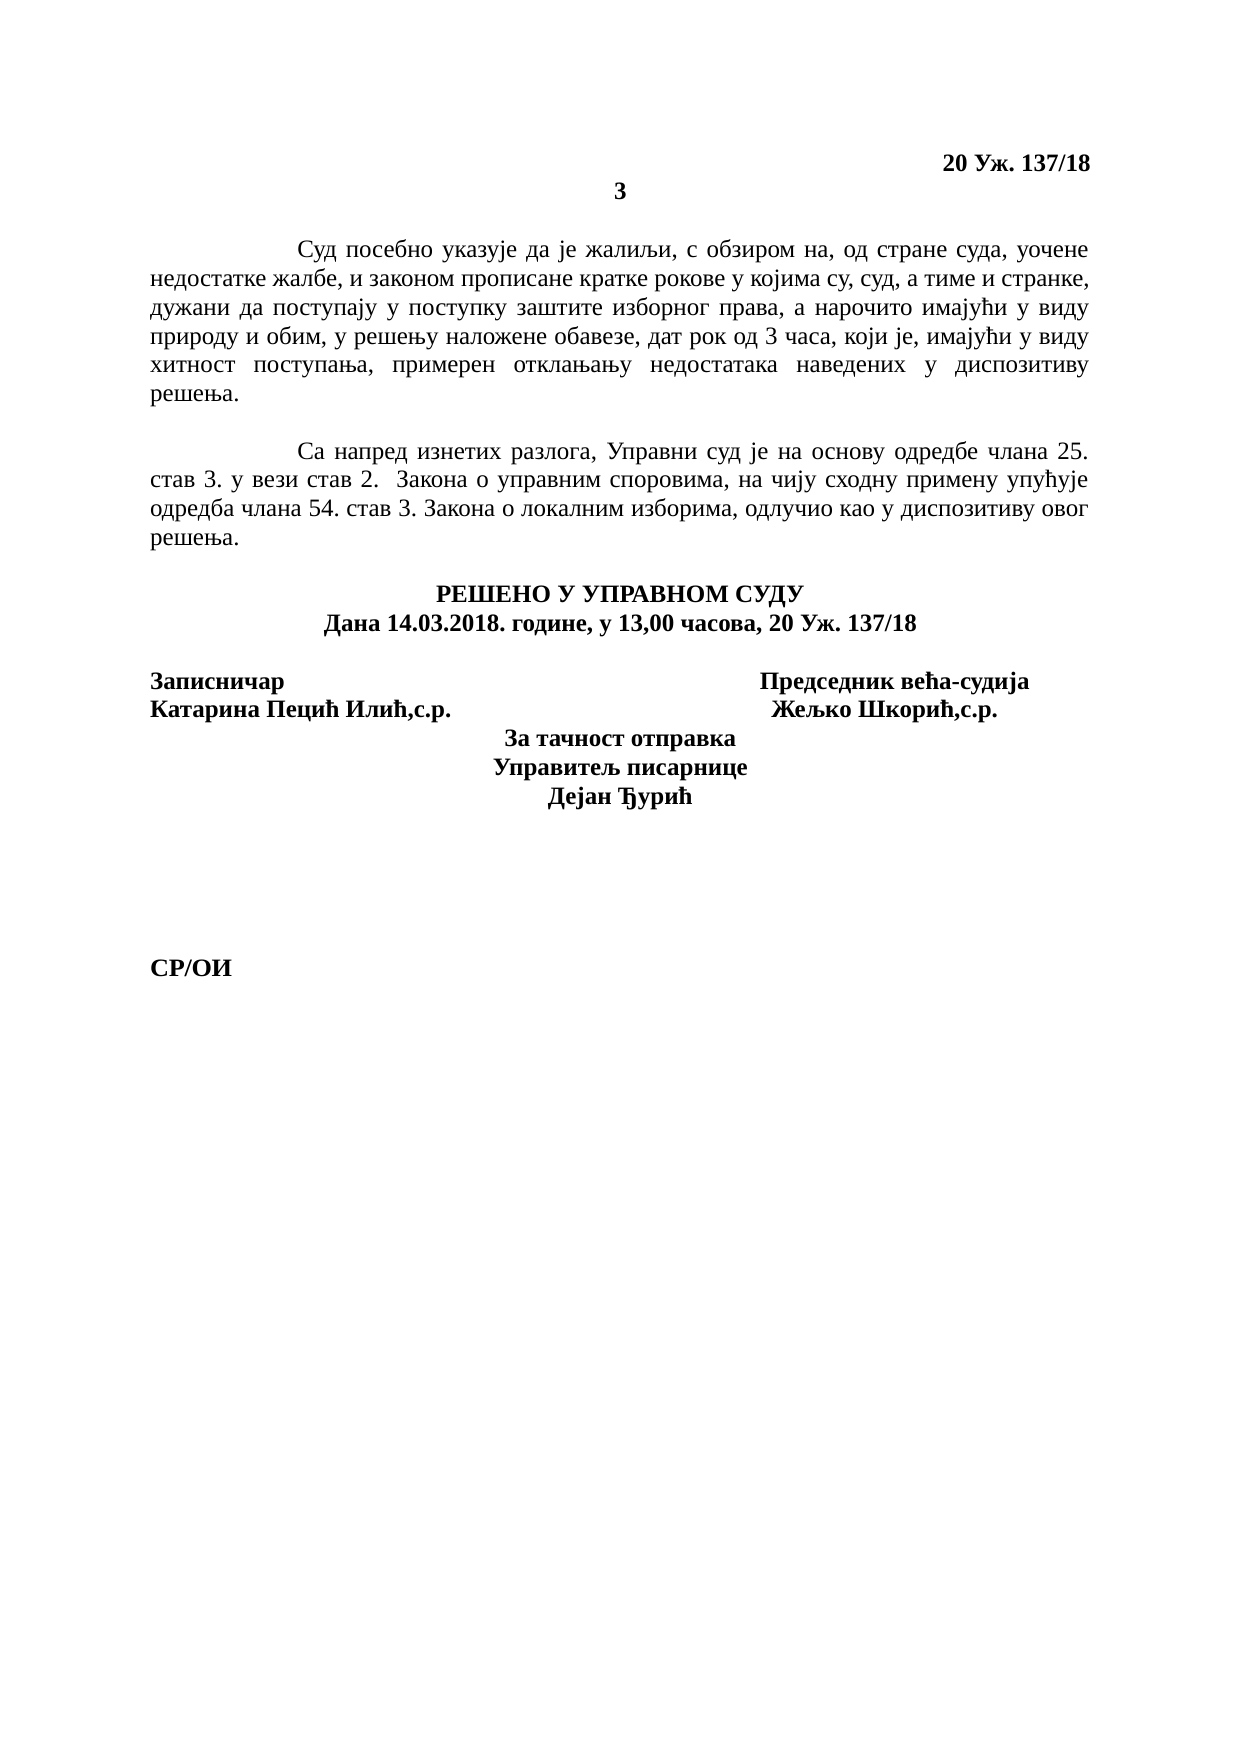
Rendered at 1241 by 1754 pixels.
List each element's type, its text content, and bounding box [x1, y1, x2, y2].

text За тачност отправка [150, 723, 1090, 752]
text Управитељ писарнице [150, 752, 1090, 781]
text Дана 14.03.2018. године, у 13,00 часова, 20 Уж. 137/18 [150, 608, 1090, 637]
text СР/ОИ [150, 953, 1090, 982]
text Са напред изнетих разлога, Управни суд је на основу одредбе члана 25. став 3. у вези став 2. Закона о управним споровима, на чију сходну примену упућује одредба члана 54. став 3. Закона о локалним изборима, одлучио као у диспозитиву овог решења. [150, 436, 1090, 551]
text Записничар Председник већа-судија [150, 666, 1090, 694]
text Суд посебно указује да је жалиљи, с обзиром на, од стране суда, уочене недостатке жалбе, и законом прописане кратке рокове у којима су, суд, а тиме и странке, дужани да поступају у поступку заштите изборног права, а нарочито имајући у виду природу и обим, у решењу наложене обавезе, дат рок од 3 часа, који је, имајући у виду хитност поступања, примерен отклањању недостатака наведених у диспозитиву решења. [150, 234, 1090, 407]
text Катарина Пецић Илић,с.р. Жељко Шкорић,с.р. [150, 694, 1090, 723]
text Дејан Ђурић [150, 781, 1090, 809]
text РЕШЕНО У УПРАВНОМ СУДУ [150, 579, 1090, 608]
